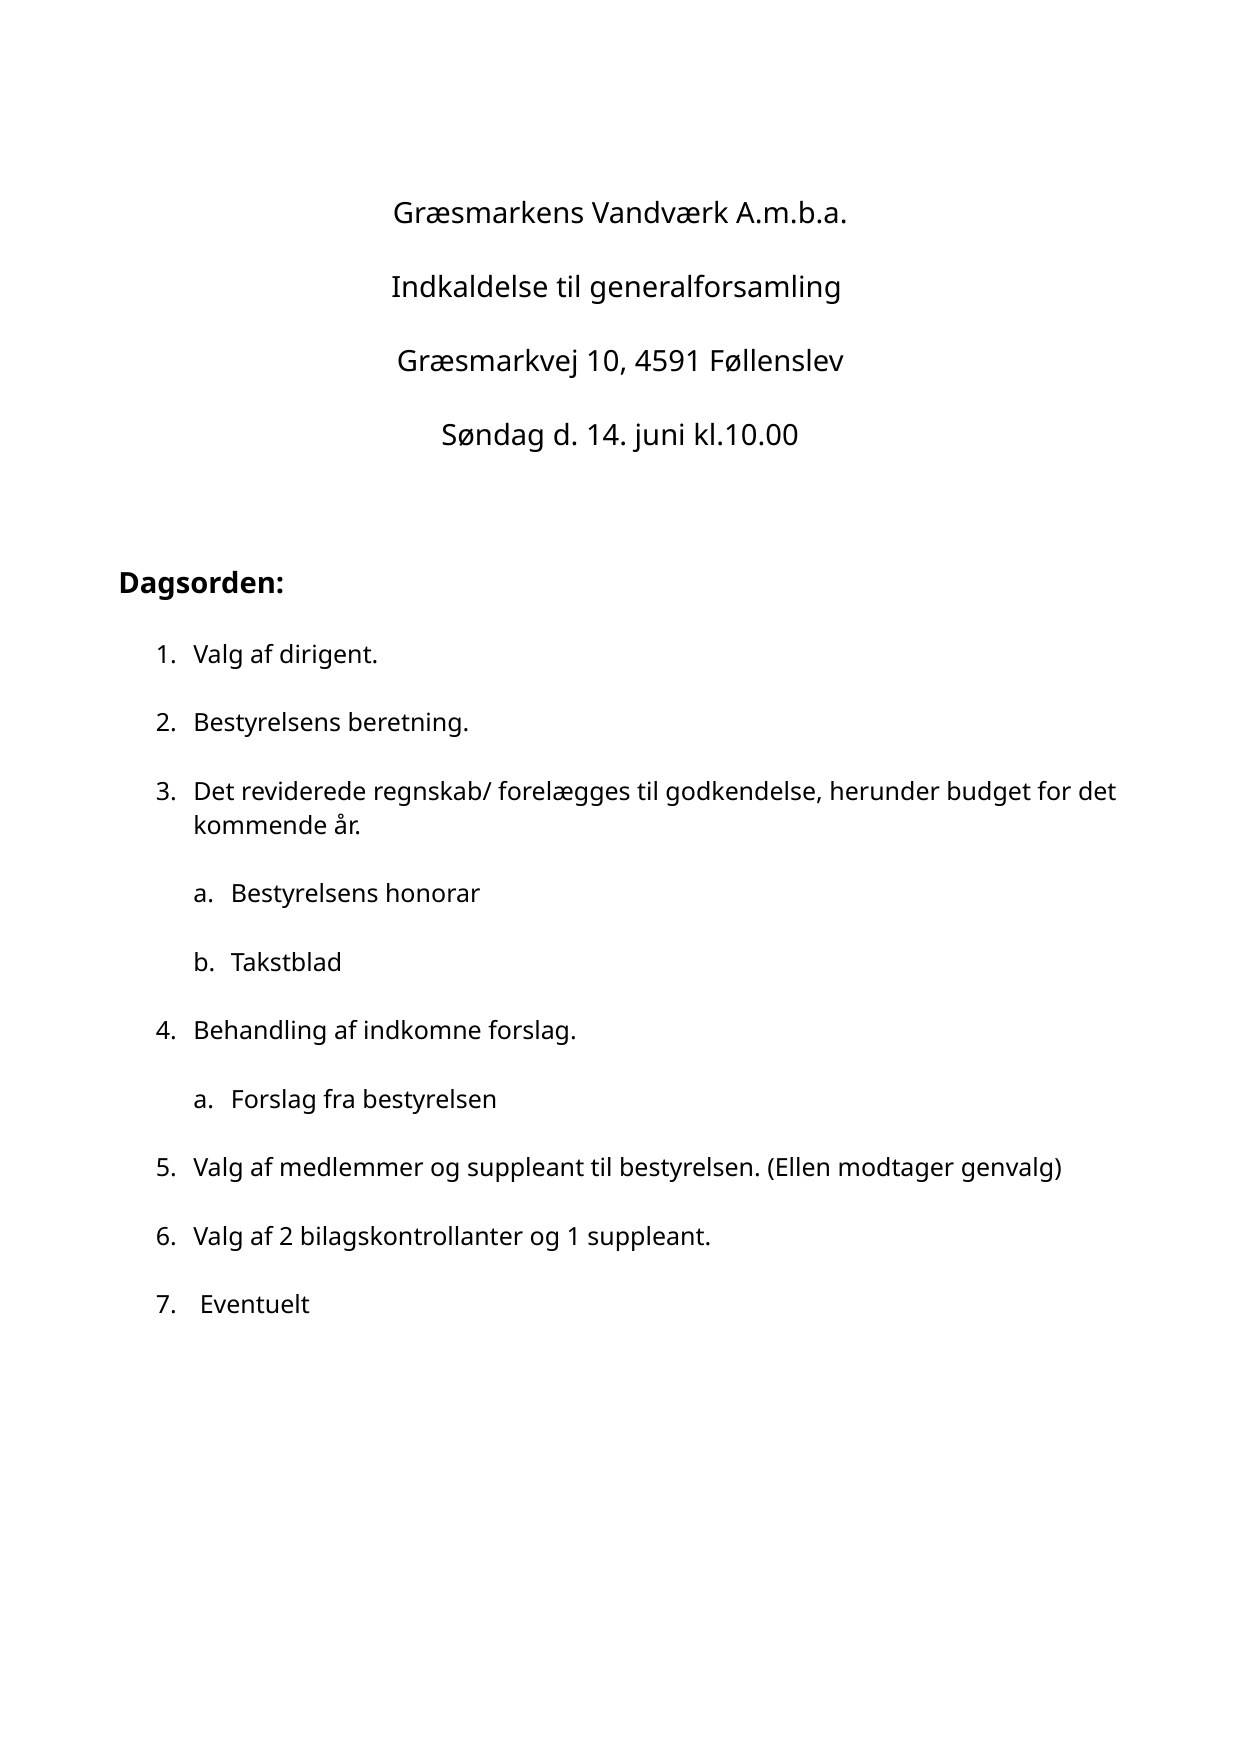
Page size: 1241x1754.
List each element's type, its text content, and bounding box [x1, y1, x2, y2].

list Valg af dirigent. [156, 637, 1122, 671]
text Græsmarkvej 10, 4591 Føllenslev [118, 340, 1122, 380]
list Bestyrelsens beretning. [156, 705, 1122, 739]
list Takstblad [193, 944, 1122, 978]
list Valg af medlemmer og suppleant til bestyrelsen. (Ellen modtager genvalg) [156, 1150, 1122, 1184]
list Eventuelt [156, 1287, 1122, 1321]
list Valg af 2 bilagskontrollanter og 1 suppleant. [156, 1218, 1122, 1252]
list Bestyrelsens honorar [193, 876, 1122, 910]
list Det reviderede regnskab/ forelægges til godkendelse, herunder budget for det kommende år. [156, 773, 1122, 842]
text Indkaldelse til generalforsamling [118, 266, 1122, 306]
text Søndag d. 14. juni kl.10.00 [118, 414, 1122, 454]
text Dagsorden: [118, 562, 1122, 602]
text Græsmarkens Vandværk A.m.b.a. [118, 192, 1122, 232]
list Behandling af indkomne forslag. [156, 1013, 1122, 1047]
list Forslag fra bestyrelsen [193, 1081, 1122, 1115]
